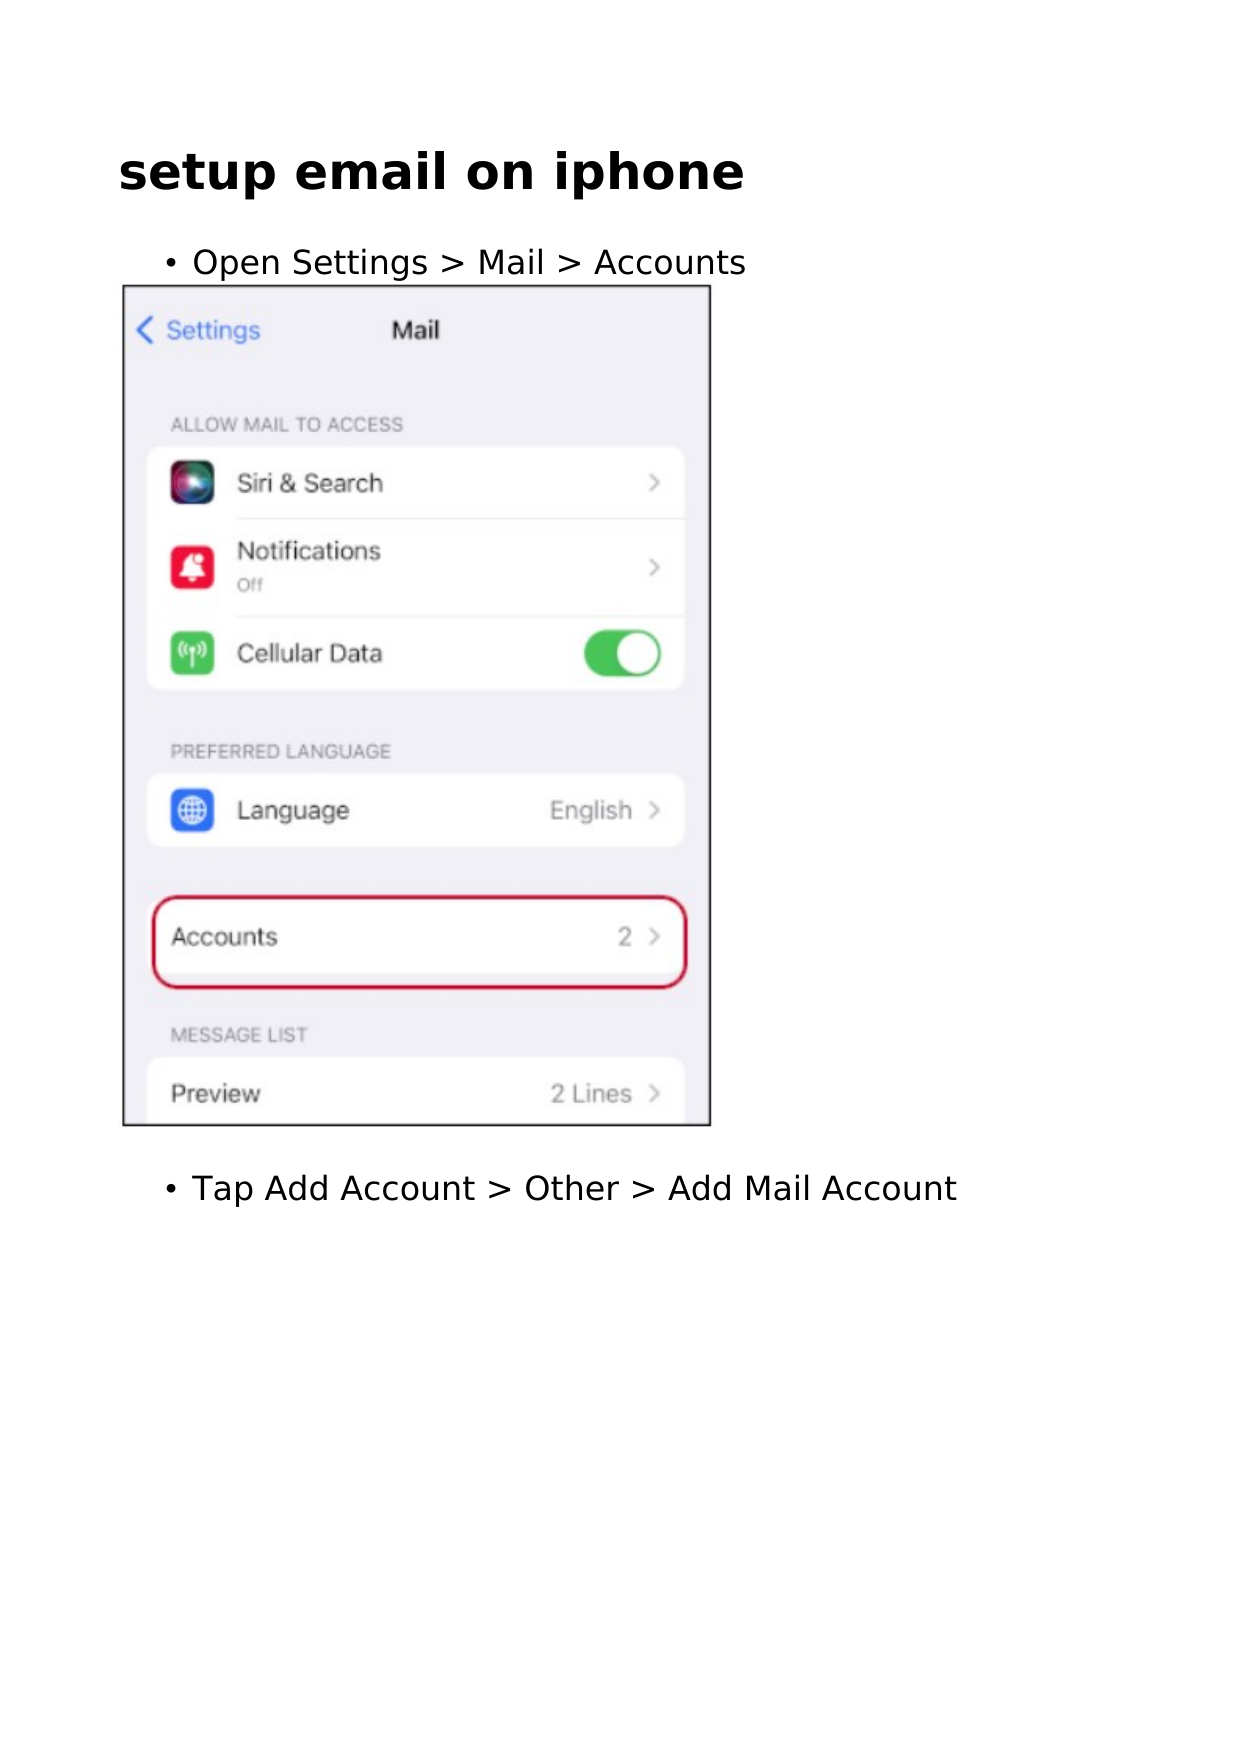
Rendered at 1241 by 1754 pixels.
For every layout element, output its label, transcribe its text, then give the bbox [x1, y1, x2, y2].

list Open Settings > Mail > Accounts [177, 243, 1122, 282]
picture [118, 282, 715, 1128]
list Tap Add Account > Other > Add Mail Account [177, 1169, 1122, 1208]
subtitle setup email on iphone [118, 143, 1122, 201]
